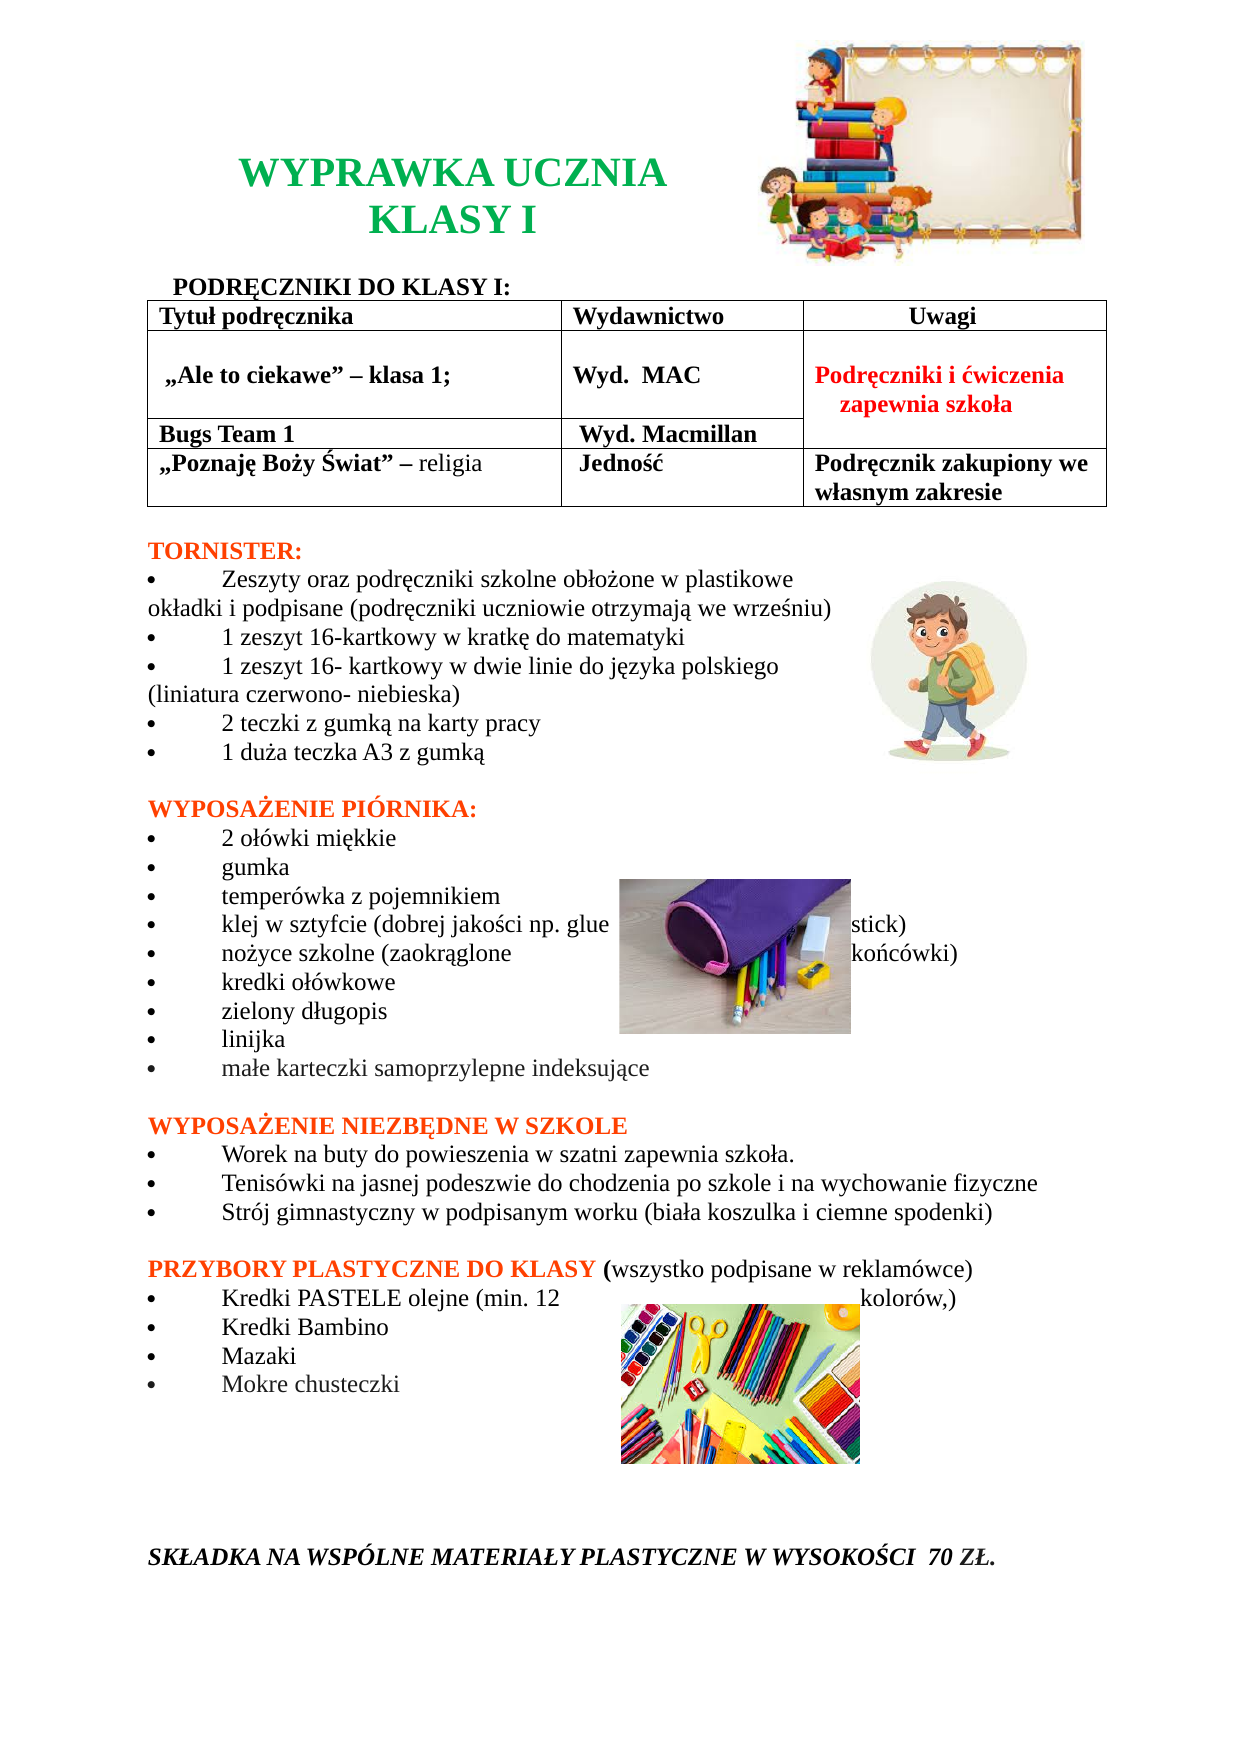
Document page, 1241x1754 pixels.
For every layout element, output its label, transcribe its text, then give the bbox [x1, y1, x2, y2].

list [860, 1341, 1093, 1369]
table_cell „Poznaję Boży Świat” – religia [148, 449, 561, 506]
text PODRĘCZNIKI DO KLASY I: [148, 272, 1093, 300]
list linijka [148, 1024, 1093, 1053]
list klej w sztyfcie (dobrej jakości np. glue [148, 909, 619, 938]
list [860, 1369, 1093, 1398]
table_header Uwagi [804, 301, 1106, 330]
list końcówki) [851, 938, 1093, 967]
list [851, 881, 1093, 909]
list nożyce szkolne (zaokrąglone [148, 938, 619, 967]
list gumka [148, 852, 1093, 881]
list Mokre chusteczki [148, 1369, 621, 1398]
text WYPRAWKA UCZNIA [148, 147, 757, 195]
table_cell Wyd. MAC [562, 331, 803, 418]
list [1052, 651, 1093, 679]
text [1085, 147, 1093, 195]
table_cell „Ale to ciekawe” – klasa 1; [148, 331, 561, 418]
text WYPOSAŻENIE NIEZBĘDNE W SZKOLE [148, 1111, 1093, 1139]
list Kredki PASTELE olejne (min. 12 kolorów,) [148, 1283, 1093, 1312]
list Worek na buty do powieszenia w szatni zapewnia szkoła. [148, 1139, 1093, 1168]
list Kredki Bambino [148, 1312, 621, 1341]
list 1 zeszyt 16- kartkowy w dwie linie do języka polskiego [148, 651, 845, 679]
list 1 zeszyt 16-kartkowy w kratkę do matematyki [148, 622, 845, 651]
list Strój gimnastyczny w podpisanym worku (biała koszulka i ciemne spodenki) [148, 1197, 1093, 1226]
text PRZYBORY PLASTYCZNE DO KLASY (wszystko podpisane w reklamówce) [148, 1254, 1093, 1283]
list Mazaki [148, 1341, 621, 1369]
table_cell Podręczniki i ćwiczenia zapewnia szkoła [804, 331, 1106, 447]
list 2 teczki z gumką na karty pracy [148, 708, 845, 737]
table_header Wydawnictwo [562, 301, 803, 330]
list [1052, 737, 1093, 766]
list 2 ołówki miękkie [148, 823, 1093, 852]
text [1052, 679, 1093, 708]
list [860, 1312, 1093, 1341]
table_header Tytuł podręcznika [148, 301, 561, 330]
list [1052, 622, 1093, 651]
list Tenisówki na jasnej podeszwie do chodzenia po szkole i na wychowanie fizyczne [148, 1168, 1093, 1197]
table_cell Jedność [562, 449, 803, 506]
list [851, 967, 1093, 996]
table_cell Podręcznik zakupiony we własnym zakresie [804, 449, 1106, 506]
table_cell Bugs Team 1 [148, 419, 561, 447]
list zielony długopis [148, 996, 619, 1024]
list temperówka z pojemnikiem [148, 881, 619, 909]
text [1085, 195, 1093, 243]
text SKŁADKA NA WSPÓLNE MATERIAŁY PLASTYCZNE W WYSOKOŚCI 70 ZŁ. [148, 1542, 1093, 1571]
list stick) [851, 909, 1093, 938]
text (liniatura czerwono- niebieska) [148, 679, 845, 708]
list małe karteczki samoprzylepne indeksujące [148, 1053, 1093, 1082]
text WYPOSAŻENIE PIÓRNIKA: [148, 794, 1093, 823]
list [851, 996, 1093, 1024]
table_cell Wyd. Macmillan [562, 419, 803, 447]
text TORNISTER: [148, 536, 1093, 564]
text KLASY I [148, 195, 757, 243]
list Zeszyty oraz podręczniki szkolne obłożone w plastikowe okładki i podpisane (podręczniki uczniowie otrzymają we wrześniu) [148, 564, 1093, 622]
list [1052, 708, 1093, 737]
list kredki ołówkowe [148, 967, 619, 996]
list 1 duża teczka A3 z gumką [148, 737, 845, 766]
